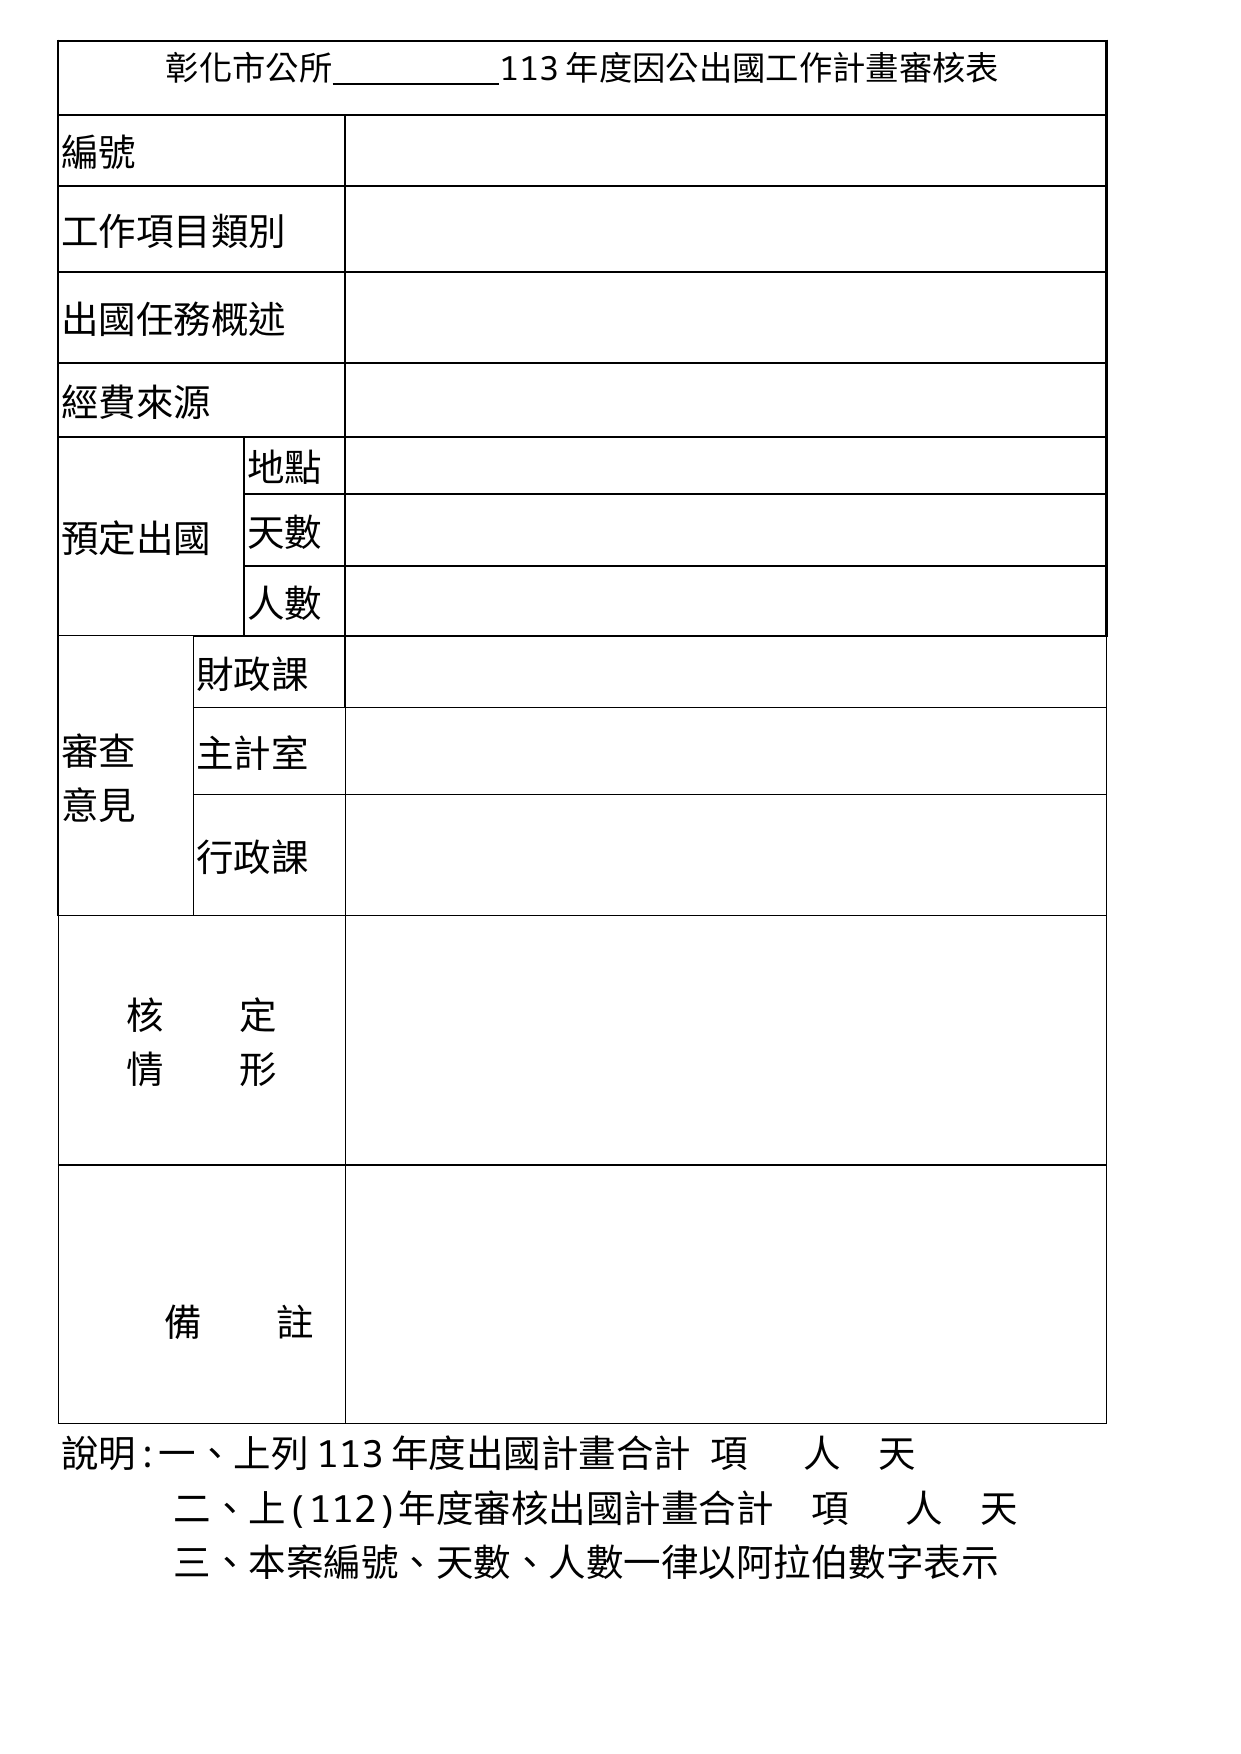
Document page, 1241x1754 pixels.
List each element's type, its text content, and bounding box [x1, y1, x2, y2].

table_cell 核 定 情 形 [59, 916, 345, 1164]
table_cell 行政課 [194, 795, 345, 915]
table_cell 地點 [245, 438, 344, 492]
table_cell [346, 637, 1106, 707]
table_cell [346, 273, 1105, 362]
table_cell 財政課 [194, 637, 344, 707]
table_cell [346, 438, 1105, 492]
table_cell 人數 [245, 567, 344, 635]
table_cell 審查 意見 [59, 636, 193, 915]
table_cell 主計室 [194, 708, 345, 793]
table_cell [346, 364, 1105, 436]
table_header 彰化市公所 113年度因公出國工作計畫審核表 [59, 42, 1105, 114]
table_cell 出國任務概述 [59, 273, 344, 362]
table_cell [346, 708, 1106, 793]
table_cell 天數 [245, 495, 344, 565]
table_cell [346, 116, 1105, 184]
table_cell [346, 1166, 1106, 1423]
table_cell 備 註 [59, 1166, 345, 1423]
table_cell 經費來源 [59, 364, 344, 436]
table_cell [346, 916, 1106, 1164]
table_cell [346, 567, 1105, 635]
table_cell 編號 [59, 116, 344, 184]
table_cell 工作項目類別 [59, 187, 344, 271]
table_cell [346, 795, 1106, 915]
table_cell [346, 495, 1105, 565]
table_cell 說明:一、上列113年度出國計畫合計 項 人 天 二、上(112)年度審核出國計畫合計 項 人 天 三、本案編號、天數、人數一律以阿拉伯數字表示 [58, 1424, 1106, 1588]
table_cell [346, 187, 1105, 271]
table_cell 預定出國 [59, 438, 243, 635]
